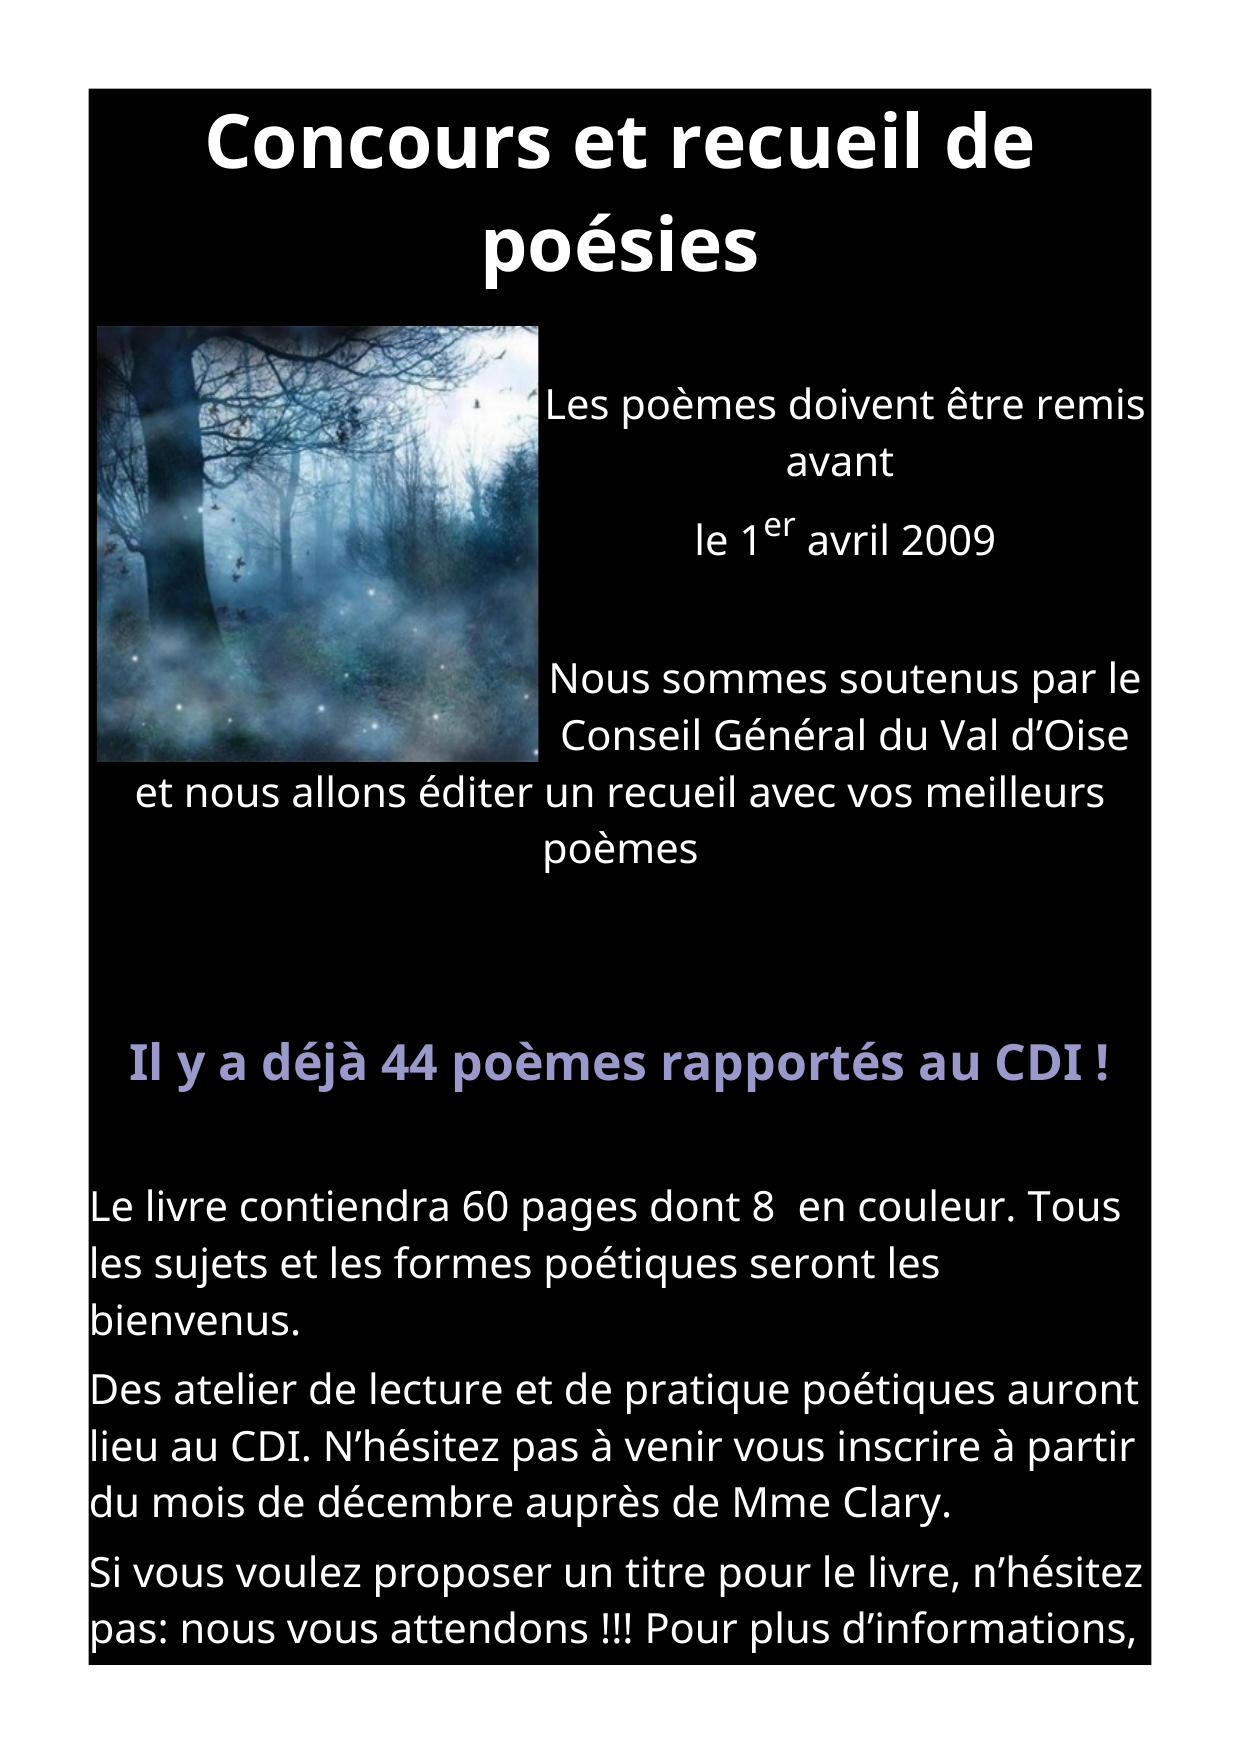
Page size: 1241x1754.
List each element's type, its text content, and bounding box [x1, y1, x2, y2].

text Le livre contiendra 60 pages dont 8 en couleur. Tous les sujets et les formes poétiques seront les bienvenus. [88, 1177, 1152, 1347]
text Il y a déjà 44 poèmes rapportés au CDI ! [88, 1027, 1152, 1095]
text [88, 375, 96, 488]
text [88, 501, 96, 567]
text Les poèmes doivent être remis avant [539, 375, 1152, 488]
text le 1er avril 2009 [539, 501, 1152, 567]
text Nous sommes soutenus par le Conseil Général du Val d’Oise et nous allons éditer un recueil avec vos meilleurs poèmes [88, 649, 1152, 876]
text Concours et recueil de poésies [88, 88, 1152, 293]
picture [96, 326, 539, 762]
text Des atelier de lecture et de pratique poétiques auront lieu au CDI. N’hésitez pas à venir vous inscrire à partir du mois de décembre auprès de Mme Clary. [88, 1360, 1152, 1530]
text Si vous voulez proposer un titre pour le livre, n’hésitez pas: nous vous attendons !!! Pour plus d’informations, [88, 1543, 1152, 1656]
